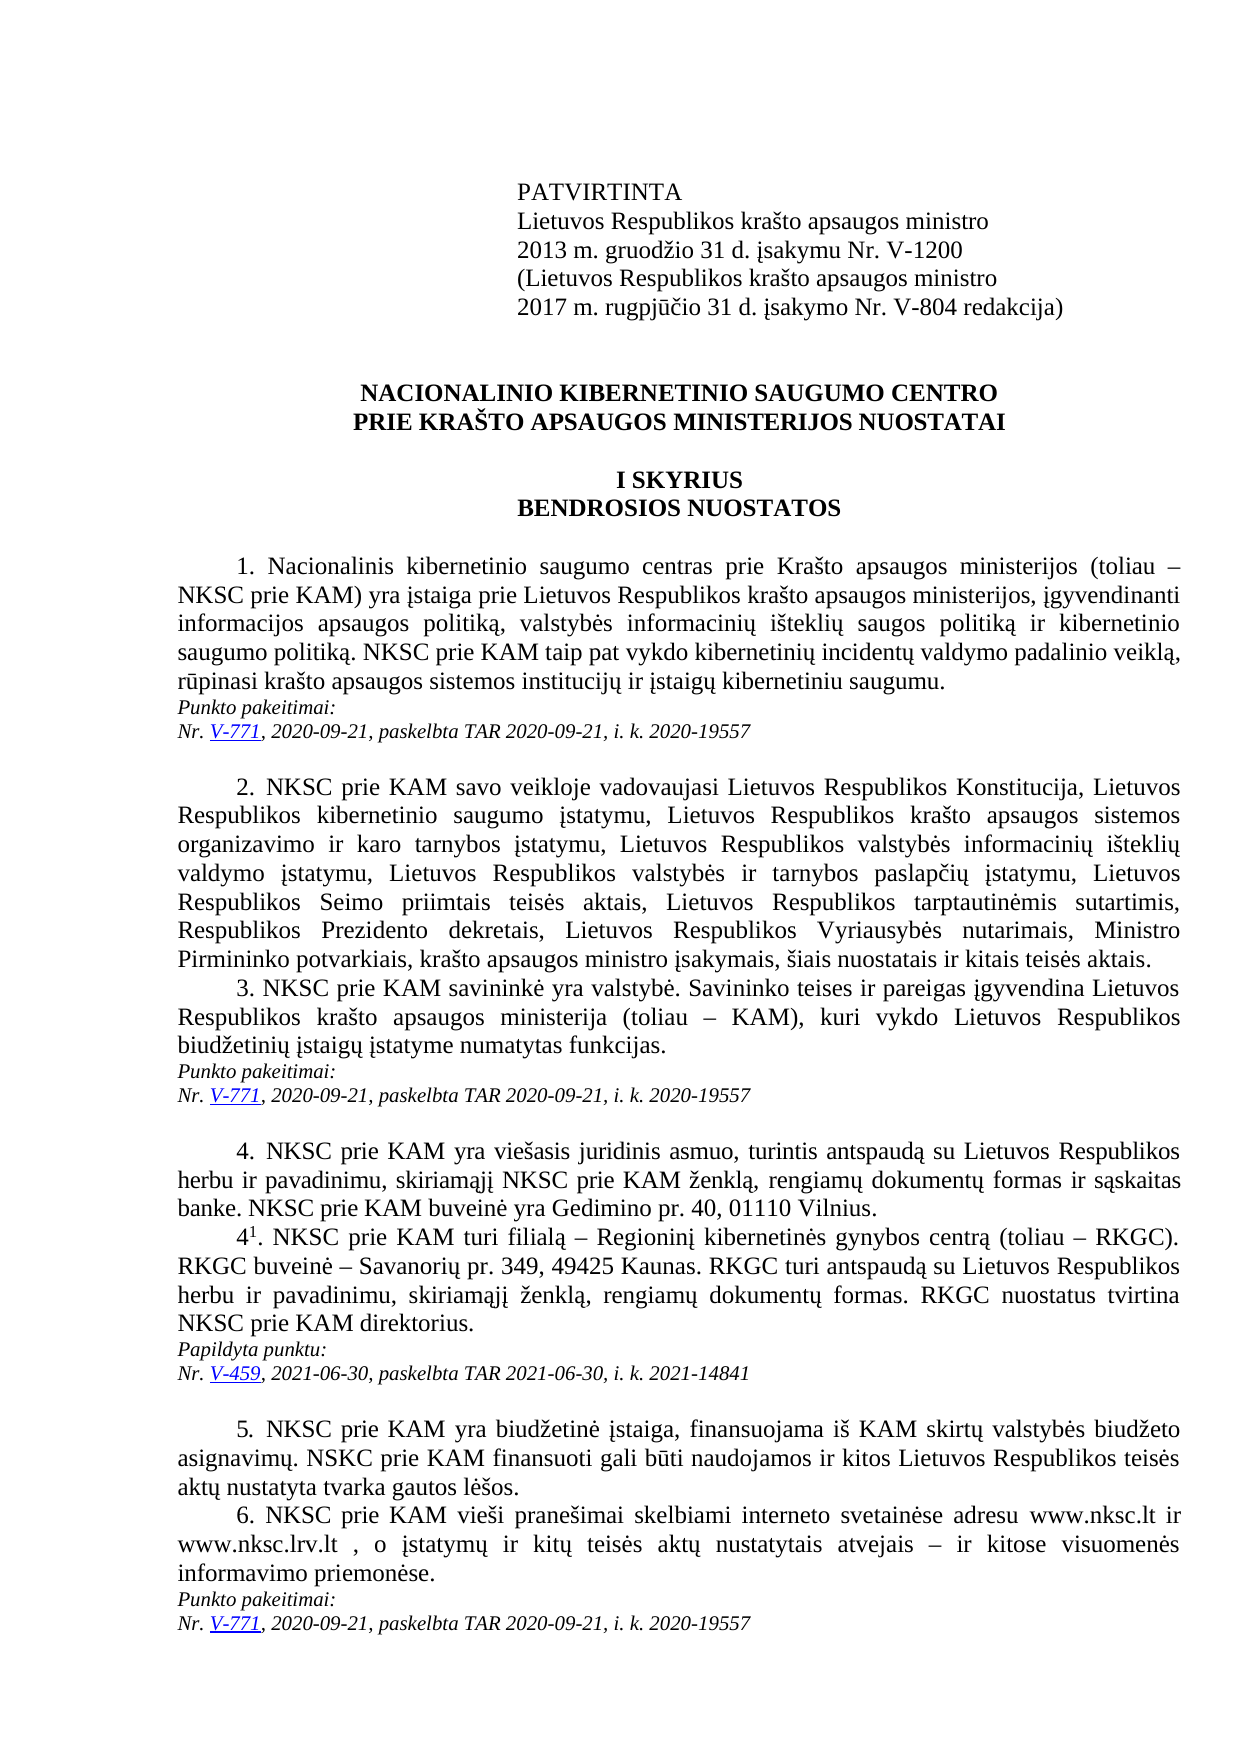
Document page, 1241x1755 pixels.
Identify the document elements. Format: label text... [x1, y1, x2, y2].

text Papildyta punktu: [177, 1337, 1181, 1361]
text 3. NKSC prie KAM savininkė yra valstybė. Savininko teises ir pareigas įgyvendina Lietuvos Respublikos krašto apsaugos ministerija (toliau – KAM), kuri vykdo Lietuvos Respublikos biudžetinių įstaigų įstatyme numatytas funkcijas. [177, 973, 1181, 1059]
text 4. NKSC prie KAM yra viešasis juridinis asmuo, turintis antspaudą su Lietuvos Respublikos herbu ir pavadinimu, skiriamąjį NKSC prie KAM ženklą, rengiamų dokumentų formas ir sąskaitas banke. NKSC prie KAM buveinė yra Gedimino pr. 40, 01110 Vilnius. [177, 1136, 1181, 1222]
text Nacionalinio kibernetinio saugumo centrO [177, 378, 1181, 407]
text BENDROSIOS NUOSTATOS [177, 493, 1181, 522]
text 2013 m. gruodžio 31 d. įsakymu Nr. V-1200 [177, 235, 1181, 263]
text I SKYRIUS [177, 465, 1181, 493]
text Punkto pakeitimai: [177, 695, 1181, 719]
text Lietuvos Respublikos krašto apsaugos ministro [177, 206, 1181, 235]
text Punkto pakeitimai: [177, 1059, 1181, 1083]
text 2017 m. rugpjūčio 31 d. įsakymo Nr. V-804 redakcija) [177, 292, 1181, 321]
text Punkto pakeitimai: [177, 1587, 1181, 1611]
text PATVIRTINTA [177, 177, 1181, 206]
text Nr. V-771, 2020-09-21, paskelbta TAR 2020-09-21, i. k. 2020-19557 [177, 719, 1181, 743]
text Nr. V-459, 2021-06-30, paskelbta TAR 2021-06-30, i. k. 2021-14841 [177, 1361, 1181, 1385]
text 2. NKSC prie KAM savo veikloje vadovaujasi Lietuvos Respublikos Konstitucija, Lietuvos Respublikos kibernetinio saugumo įstatymu, Lietuvos Respublikos krašto apsaugos sistemos organizavimo ir karo tarnybos įstatymu, Lietuvos Respublikos valstybės informacinių išteklių valdymo įstatymu, Lietuvos Respublikos valstybės ir tarnybos paslapčių įstatymu, Lietuvos Respublikos Seimo priimtais teisės aktais, Lietuvos Respublikos tarptautinėmis sutartimis, Respublikos Prezidento dekretais, Lietuvos Respublikos Vyriausybės nutarimais, Ministro Pirmininko potvarkiais, krašto apsaugos ministro įsakymais, šiais nuostatais ir kitais teisės aktais. [177, 772, 1181, 973]
text 6. NKSC prie KAM vieši pranešimai skelbiami interneto svetainėse adresu www.nksc.lt ir www.nksc.lrv.lt , o įstatymų ir kitų teisės aktų nustatytais atvejais – ir kitose visuomenės informavimo priemonėse. [177, 1500, 1181, 1587]
text (Lietuvos Respublikos krašto apsaugos ministro [177, 263, 1181, 292]
text Nr. V-771, 2020-09-21, paskelbta TAR 2020-09-21, i. k. 2020-19557 [177, 1083, 1181, 1107]
text Nr. V-771, 2020-09-21, paskelbta TAR 2020-09-21, i. k. 2020-19557 [177, 1611, 1181, 1635]
text 41. NKSC prie KAM turi filialą – Regioninį kibernetinės gynybos centrą (toliau – RKGC). RKGC buveinė – Savanorių pr. 349, 49425 Kaunas. RKGC turi antspaudą su Lietuvos Respublikos herbu ir pavadinimu, skiriamąjį ženklą, rengiamų dokumentų formas. RKGC nuostatus tvirtina NKSC prie KAM direktorius. [177, 1222, 1181, 1337]
text 1. Nacionalinis kibernetinio saugumo centras prie Krašto apsaugos ministerijos (toliau – NKSC prie KAM) yra įstaiga prie Lietuvos Respublikos krašto apsaugos ministerijos, įgyvendinanti informacijos apsaugos politiką, valstybės informacinių išteklių saugos politiką ir kibernetinio saugumo politiką. NKSC prie KAM taip pat vykdo kibernetinių incidentų valdymo padalinio veiklą, rūpinasi krašto apsaugos sistemos institucijų ir įstaigų kibernetiniu saugumu. [177, 551, 1181, 695]
text 5. NKSC prie KAM yra biudžetinė įstaiga, finansuojama iš KAM skirtų valstybės biudžeto asignavimų. NSKC prie KAM finansuoti gali būti naudojamos ir kitos Lietuvos Respublikos teisės aktų nustatyta tvarka gautos lėšos. [177, 1414, 1181, 1500]
text PRIE KRAŠTO APSAUGOS MINISTERIJOS NUOSTATAI [177, 407, 1181, 436]
